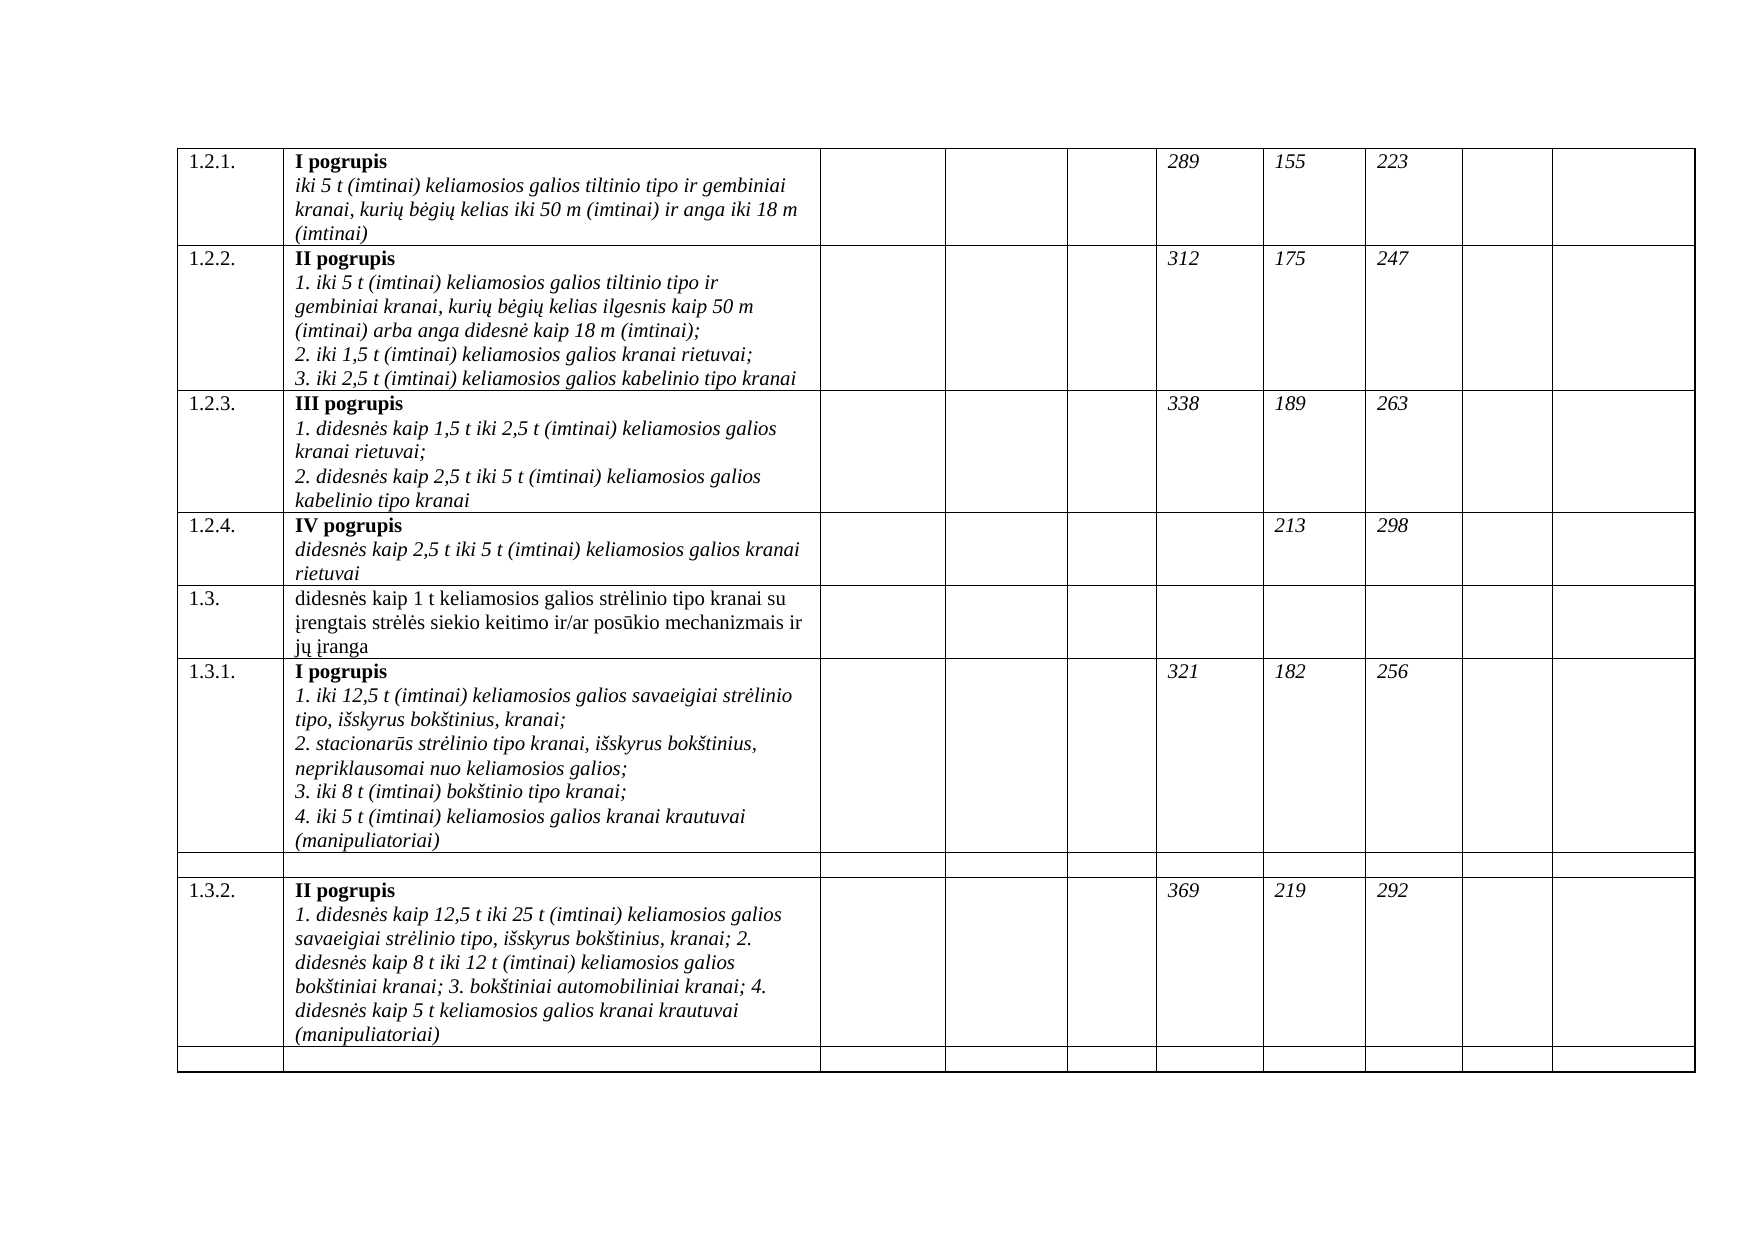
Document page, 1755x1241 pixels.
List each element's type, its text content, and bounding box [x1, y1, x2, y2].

table_cell [1264, 1047, 1365, 1071]
table_cell [1157, 853, 1263, 877]
table_cell [1068, 853, 1156, 877]
table_cell 312 [1157, 246, 1263, 390]
table_cell [1553, 853, 1694, 877]
table_cell II pogrupis 1. iki 5 t (imtinai) keliamosios galios tiltinio tipo ir gembiniai kranai, kurių bėgių kelias ilgesnis kaip 50 m (imtinai) arba anga didesnė kaip 18 m (imtinai); 2. iki 1,5 t (imtinai) keliamosios galios kranai rietuvai; 3. iki 2,5 t (imtinai) keliamosios galios kabelinio tipo kranai [284, 246, 820, 390]
table_cell I pogrupis iki 5 t (imtinai) keliamosios galios tiltinio tipo ir gembiniai kranai, kurių bėgių kelias iki 50 m (imtinai) ir anga iki 18 m (imtinai) [284, 149, 820, 245]
table_cell [1366, 853, 1462, 877]
table_cell 155 [1264, 149, 1365, 245]
table_cell [1068, 513, 1156, 585]
table_cell 292 [1366, 878, 1462, 1046]
table_cell [1068, 246, 1156, 390]
table_cell [1366, 586, 1462, 658]
table_cell [1553, 513, 1694, 585]
table_cell 213 [1264, 513, 1365, 585]
table_cell [1463, 149, 1552, 245]
table_cell 1.2.3. [178, 391, 283, 512]
table_cell didesnės kaip 1 t keliamosios galios strėlinio tipo kranai su įrengtais strėlės siekio keitimo ir/ar posūkio mechanizmais ir jų įranga [284, 586, 820, 658]
table_cell [821, 659, 945, 852]
table_cell III pogrupis 1. didesnės kaip 1,5 t iki 2,5 t (imtinai) keliamosios galios kranai rietuvai; 2. didesnės kaip 2,5 t iki 5 t (imtinai) keliamosios galios kabelinio tipo kranai [284, 391, 820, 512]
table_cell [821, 878, 945, 1046]
table_cell [1463, 391, 1552, 512]
table_cell [946, 1047, 1067, 1071]
table_cell [1463, 513, 1552, 585]
table_cell 1.2.2. [178, 246, 283, 390]
table_cell [1463, 878, 1552, 1046]
table_cell [1157, 1047, 1263, 1071]
table_cell [284, 1047, 820, 1071]
table_cell [821, 391, 945, 512]
table_cell [1264, 586, 1365, 658]
table_cell [1068, 586, 1156, 658]
table_cell [178, 853, 283, 877]
table_cell [821, 513, 945, 585]
table_cell [946, 246, 1067, 390]
table_cell 298 [1366, 513, 1462, 585]
table_cell [1553, 586, 1694, 658]
table_cell [1068, 391, 1156, 512]
table_cell 223 [1366, 149, 1462, 245]
table_cell [946, 586, 1067, 658]
table_cell [946, 659, 1067, 852]
table_cell [946, 878, 1067, 1046]
table_cell 247 [1366, 246, 1462, 390]
table_cell [1463, 1047, 1552, 1071]
table_cell [1553, 246, 1694, 390]
table_cell [1463, 586, 1552, 658]
table_cell [1463, 246, 1552, 390]
table_cell [946, 391, 1067, 512]
table_cell IV pogrupis didesnės kaip 2,5 t iki 5 t (imtinai) keliamosios galios kranai rietuvai [284, 513, 820, 585]
table_cell [178, 1047, 283, 1071]
table_cell [1264, 853, 1365, 877]
table_cell [1157, 586, 1263, 658]
table_cell 289 [1157, 149, 1263, 245]
table_cell 182 [1264, 659, 1365, 852]
table_cell [1553, 391, 1694, 512]
table_cell II pogrupis 1. didesnės kaip 12,5 t iki 25 t (imtinai) keliamosios galios savaeigiai strėlinio tipo, išskyrus bokštinius, kranai; 2. didesnės kaip 8 t iki 12 t (imtinai) keliamosios galios bokštiniai kranai; 3. bokštiniai automobiliniai kranai; 4. didesnės kaip 5 t keliamosios galios kranai krautuvai (manipuliatoriai) [284, 878, 820, 1046]
table_cell [946, 513, 1067, 585]
table_cell [1068, 1047, 1156, 1071]
table_cell 1.2.4. [178, 513, 283, 585]
table_cell 1.3. [178, 586, 283, 658]
table_cell 256 [1366, 659, 1462, 852]
table_cell 321 [1157, 659, 1263, 852]
table_cell 338 [1157, 391, 1263, 512]
table_cell [821, 853, 945, 877]
table_cell 175 [1264, 246, 1365, 390]
table_cell 263 [1366, 391, 1462, 512]
table_cell 1.2.1. [178, 149, 283, 245]
table_cell [1068, 659, 1156, 852]
table_cell [946, 149, 1067, 245]
table_cell [821, 586, 945, 658]
table_cell 1.3.1. [178, 659, 283, 852]
table_cell 189 [1264, 391, 1365, 512]
table_cell [1553, 878, 1694, 1046]
table_cell 219 [1264, 878, 1365, 1046]
table_cell [821, 149, 945, 245]
table_cell [1366, 1047, 1462, 1071]
table_cell [1068, 149, 1156, 245]
table_cell 1.3.2. [178, 878, 283, 1046]
table_cell [821, 246, 945, 390]
table_cell [946, 853, 1067, 877]
table_cell [1463, 853, 1552, 877]
table_cell [1553, 659, 1694, 852]
table_cell [1068, 878, 1156, 1046]
table_cell [1553, 149, 1694, 245]
table_cell I pogrupis 1. iki 12,5 t (imtinai) keliamosios galios savaeigiai strėlinio tipo, išskyrus bokštinius, kranai; 2. stacionarūs strėlinio tipo kranai, išskyrus bokštinius, nepriklausomai nuo keliamosios galios; 3. iki 8 t (imtinai) bokštinio tipo kranai; 4. iki 5 t (imtinai) keliamosios galios kranai krautuvai (manipuliatoriai) [284, 659, 820, 852]
table_cell 369 [1157, 878, 1263, 1046]
table_cell [1157, 513, 1263, 585]
table_cell [1553, 1047, 1694, 1071]
table_cell [821, 1047, 945, 1071]
table_cell [1463, 659, 1552, 852]
table_cell [284, 853, 820, 877]
